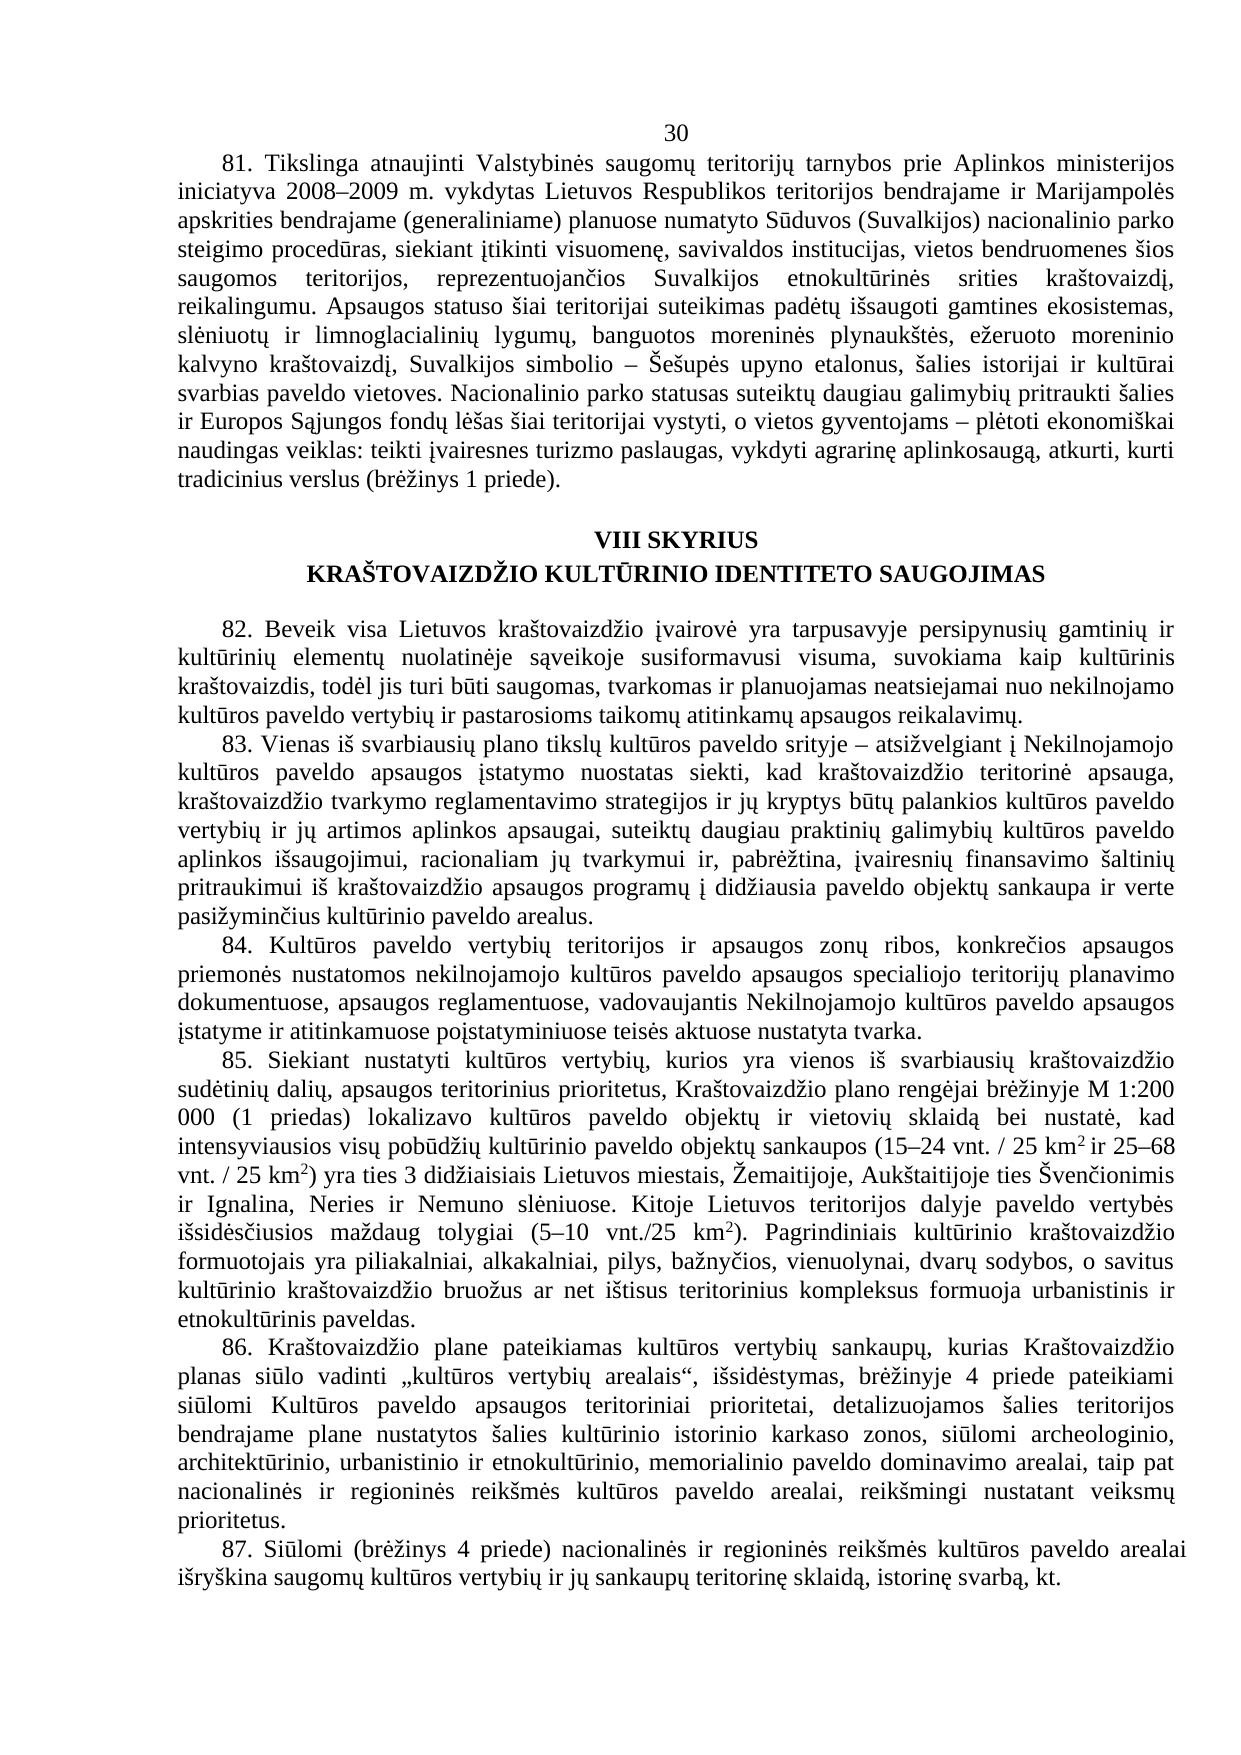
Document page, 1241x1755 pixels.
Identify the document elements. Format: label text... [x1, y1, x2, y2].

text 87. Siūlomi (brėžinys 4 priede) nacionalinės ir regioninės reikšmės kultūros paveldo arealai išryškina saugomų kultūros vertybių ir jų sankaupų teritorinę sklaidą, istorinę svarbą, kt. [177, 1534, 1187, 1591]
text 83. Vienas iš svarbiausių plano tikslų kultūros paveldo srityje – atsižvelgiant į Nekilnojamojo kultūros paveldo apsaugos įstatymo nuostatas siekti, kad kraštovaizdžio teritorinė apsauga, kraštovaizdžio tvarkymo reglamentavimo strategijos ir jų kryptys būtų palankios kultūros paveldo vertybių ir jų artimos aplinkos apsaugai, suteiktų daugiau praktinių galimybių kultūros paveldo aplinkos išsaugojimui, racionaliam jų tvarkymui ir, pabrėžtina, įvairesnių finansavimo šaltinių pritraukimui iš kraštovaizdžio apsaugos programų į didžiausia paveldo objektų sankaupa ir verte pasižyminčius kultūrinio paveldo arealus. [177, 729, 1175, 930]
text 81. Tikslinga atnaujinti Valstybinės saugomų teritorijų tarnybos prie Aplinkos ministerijos iniciatyva 2008–2009 m. vykdytas Lietuvos Respublikos teritorijos bendrajame ir Marijampolės apskrities bendrajame (generaliniame) planuose numatyto Sūduvos (Suvalkijos) nacionalinio parko steigimo procedūras, siekiant įtikinti visuomenę, savivaldos institucijas, vietos bendruomenes šios saugomos teritorijos, reprezentuojančios Suvalkijos etnokultūrinės srities kraštovaizdį, reikalingumu. Apsaugos statuso šiai teritorijai suteikimas padėtų išsaugoti gamtines ekosistemas, slėniuotų ir limnoglacialinių lygumų, banguotos moreninės plynaukštės, ežeruoto moreninio kalvyno kraštovaizdį, Suvalkijos simbolio – Šešupės upyno etalonus, šalies istorijai ir kultūrai svarbias paveldo vietoves. Nacionalinio parko statusas suteiktų daugiau galimybių pritraukti šalies ir Europos Sąjungos fondų lėšas šiai teritorijai vystyti, o vietos gyventojams – plėtoti ekonomiškai naudingas veiklas: teikti įvairesnes turizmo paslaugas, vykdyti agrarinę aplinkosaugą, atkurti, kurti tradicinius verslus (brėžinys 1 priede). [177, 148, 1175, 493]
text 82. Beveik visa Lietuvos kraštovaizdžio įvairovė yra tarpusavyje persipynusių gamtinių ir kultūrinių elementų nuolatinėje sąveikoje susiformavusi visuma, suvokiama kaip kultūrinis kraštovaizdis, todėl jis turi būti saugomas, tvarkomas ir planuojamas neatsiejamai nuo nekilnojamo kultūros paveldo vertybių ir pastarosioms taikomų atitinkamų apsaugos reikalavimų. [177, 614, 1175, 729]
text 86. Kraštovaizdžio plane pateikiamas kultūros vertybių sankaupų, kurias Kraštovaizdžio planas siūlo vadinti „kultūros vertybių arealais“, išsidėstymas, brėžinyje 4 priede pateikiami siūlomi Kultūros paveldo apsaugos teritoriniai prioritetai, detalizuojamos šalies teritorijos bendrajame plane nustatytos šalies kultūrinio istorinio karkaso zonos, siūlomi archeologinio, architektūrinio, urbanistinio ir etnokultūrinio, memorialinio paveldo dominavimo arealai, taip pat nacionalinės ir regioninės reikšmės kultūros paveldo arealai, reikšmingi nustatant veiksmų prioritetus. [177, 1332, 1175, 1534]
text 85. Siekiant nustatyti kultūros vertybių, kurios yra vienos iš svarbiausių kraštovaizdžio sudėtinių dalių, apsaugos teritorinius prioritetus, Kraštovaizdžio plano rengėjai brėžinyje M 1:200 000 (1 priedas) lokalizavo kultūros paveldo objektų ir vietovių sklaidą bei nustatė, kad intensyviausios visų pobūdžių kultūrinio paveldo objektų sankaupos (15–24 vnt. / 25 km2 ir 25–68 vnt. / 25 km2) yra ties 3 didžiaisiais Lietuvos miestais, Žemaitijoje, Aukštaitijoje ties Švenčionimis ir Ignalina, Neries ir Nemuno slėniuose. Kitoje Lietuvos teritorijos dalyje paveldo vertybės išsidėsčiusios maždaug tolygiai (5–10 vnt./25 km2). Pagrindiniais kultūrinio kraštovaizdžio formuotojais yra piliakalniai, alkakalniai, pilys, bažnyčios, vienuolynai, dvarų sodybos, o savitus kultūrinio kraštovaizdžio bruožus ar net ištisus teritorinius kompleksus formuoja urbanistinis ir etnokultūrinis paveldas. [177, 1045, 1175, 1332]
text 84. Kultūros paveldo vertybių teritorijos ir apsaugos zonų ribos, konkrečios apsaugos priemonės nustatomos nekilnojamojo kultūros paveldo apsaugos specialiojo teritorijų planavimo dokumentuose, apsaugos reglamentuose, vadovaujantis Nekilnojamojo kultūros paveldo apsaugos įstatyme ir atitinkamuose poįstatyminiuose teisės aktuose nustatyta tvarka. [177, 930, 1175, 1045]
text KRAŠTOVAIZDŽIO KULTŪRINIO IDENTITETO SAUGOJIMAS [177, 559, 1175, 587]
text VIII SKYRIUS [177, 526, 1175, 554]
